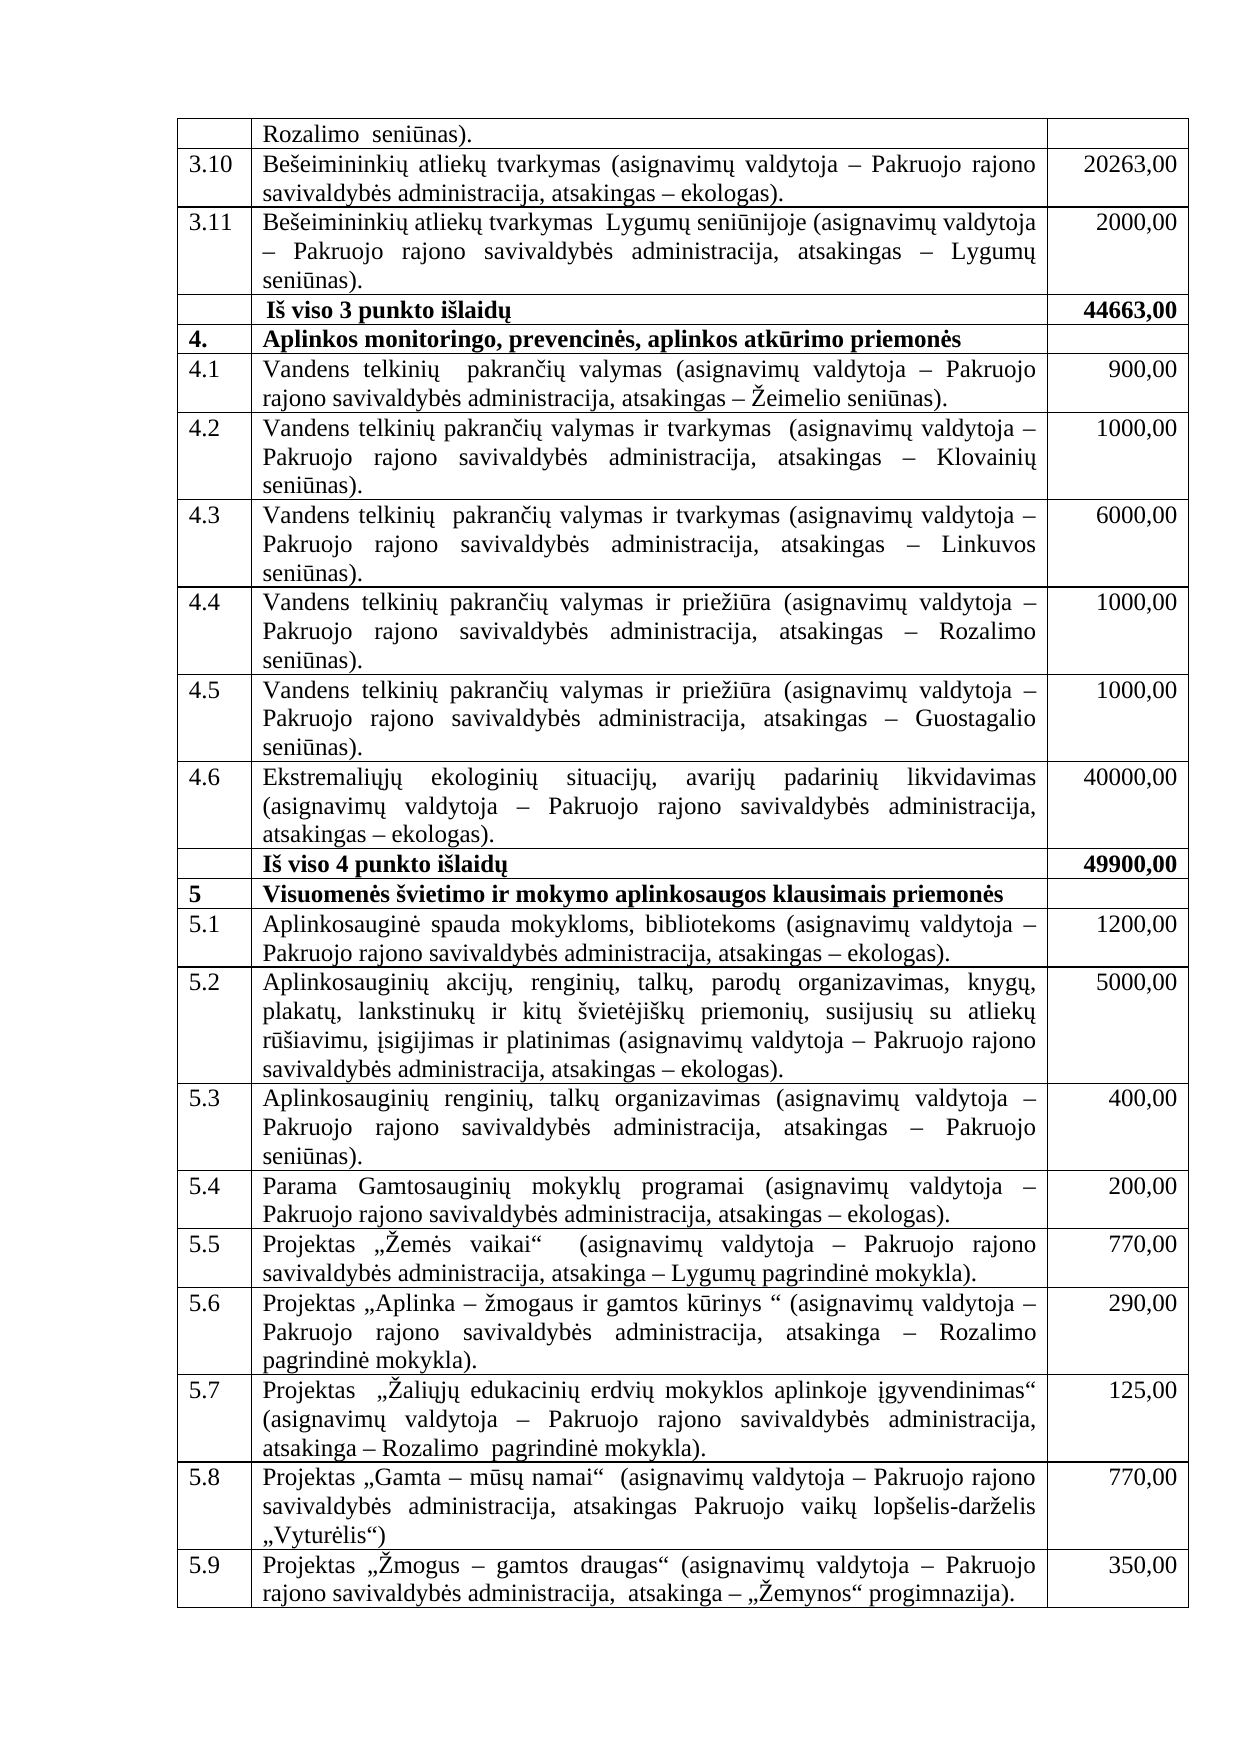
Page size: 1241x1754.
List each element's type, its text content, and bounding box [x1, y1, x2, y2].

table_cell 5.2 [178, 968, 251, 1082]
table_cell 1000,00 [1048, 413, 1188, 499]
table_cell 770,00 [1048, 1229, 1188, 1287]
table_cell Parama Gamtosauginių mokyklų programai (asignavimų valdytoja – Pakruojo rajono savivaldybės administracija, atsakingas – ekologas). [252, 1171, 1047, 1228]
table_cell 4.1 [178, 354, 251, 412]
table_cell 3.10 [178, 149, 251, 206]
table_cell 900,00 [1048, 354, 1188, 412]
table_cell 5000,00 [1048, 968, 1188, 1082]
table_cell 125,00 [1048, 1375, 1188, 1461]
table_cell 5.9 [178, 1550, 251, 1607]
table_cell 1000,00 [1048, 588, 1188, 674]
table_cell 290,00 [1048, 1288, 1188, 1374]
table_cell Vandens telkinių pakrančių valymas ir tvarkymas (asignavimų valdytoja – Pakruojo rajono savivaldybės administracija, atsakingas – Linkuvos seniūnas). [252, 500, 1047, 586]
table_cell Projektas „Gamta – mūsų namai“ (asignavimų valdytoja – Pakruojo rajono savivaldybės administracija, atsakingas Pakruojo vaikų lopšelis-darželis „Vyturėlis“) [252, 1463, 1047, 1549]
table_cell 4.3 [178, 500, 251, 586]
table_cell 5.4 [178, 1171, 251, 1228]
table_cell 5.8 [178, 1463, 251, 1549]
table_cell Vandens telkinių pakrančių valymas ir priežiūra (asignavimų valdytoja – Pakruojo rajono savivaldybės administracija, atsakingas – Rozalimo seniūnas). [252, 588, 1047, 674]
table_cell Rozalimo seniūnas). [252, 119, 1047, 148]
table_cell [178, 295, 251, 323]
table_cell 400,00 [1048, 1084, 1188, 1170]
table_cell Iš viso 3 punkto išlaidų [252, 295, 1047, 323]
table_cell [1048, 879, 1188, 908]
table_cell 6000,00 [1048, 500, 1188, 586]
table_cell 1200,00 [1048, 909, 1188, 966]
table_cell 44663,00 [1048, 295, 1188, 323]
table_cell 20263,00 [1048, 149, 1188, 206]
table_cell [178, 119, 251, 148]
table_cell [1048, 325, 1188, 353]
table_cell Projektas „Žemės vaikai“ (asignavimų valdytoja – Pakruojo rajono savivaldybės administracija, atsakinga – Lygumų pagrindinė mokykla). [252, 1229, 1047, 1287]
table_cell 49900,00 [1048, 849, 1188, 878]
table_cell [1048, 119, 1188, 148]
table_cell Vandens telkinių pakrančių valymas (asignavimų valdytoja – Pakruojo rajono savivaldybės administracija, atsakingas – Žeimelio seniūnas). [252, 354, 1047, 412]
table_cell 5.3 [178, 1084, 251, 1170]
table_cell Projektas „Žaliųjų edukacinių erdvių mokyklos aplinkoje įgyvendinimas“ (asignavimų valdytoja – Pakruojo rajono savivaldybės administracija, atsakinga – Rozalimo pagrindinė mokykla). [252, 1375, 1047, 1461]
table_cell Bešeimininkių atliekų tvarkymas Lygumų seniūnijoje (asignavimų valdytoja – Pakruojo rajono savivaldybės administracija, atsakingas – Lygumų seniūnas). [252, 208, 1047, 294]
table_cell 4.6 [178, 762, 251, 848]
table_cell 770,00 [1048, 1463, 1188, 1549]
table_cell 3.11 [178, 208, 251, 294]
table_cell 4.5 [178, 675, 251, 761]
table_cell 4.2 [178, 413, 251, 499]
table_cell Vandens telkinių pakrančių valymas ir tvarkymas (asignavimų valdytoja – Pakruojo rajono savivaldybės administracija, atsakingas – Klovainių seniūnas). [252, 413, 1047, 499]
table_cell 350,00 [1048, 1550, 1188, 1607]
table_cell Aplinkosauginių akcijų, renginių, talkų, parodų organizavimas, knygų, plakatų, lankstinukų ir kitų švietėjiškų priemonių, susijusių su atliekų rūšiavimu, įsigijimas ir platinimas (asignavimų valdytoja – Pakruojo rajono savivaldybės administracija, atsakingas – ekologas). [252, 968, 1047, 1082]
table_cell 5.6 [178, 1288, 251, 1374]
table_cell Vandens telkinių pakrančių valymas ir priežiūra (asignavimų valdytoja – Pakruojo rajono savivaldybės administracija, atsakingas – Guostagalio seniūnas). [252, 675, 1047, 761]
table_cell Aplinkosauginių renginių, talkų organizavimas (asignavimų valdytoja – Pakruojo rajono savivaldybės administracija, atsakingas – Pakruojo seniūnas). [252, 1084, 1047, 1170]
table_cell 1000,00 [1048, 675, 1188, 761]
table_cell 4.4 [178, 588, 251, 674]
table_cell Aplinkosauginė spauda mokykloms, bibliotekoms (asignavimų valdytoja – Pakruojo rajono savivaldybės administracija, atsakingas – ekologas). [252, 909, 1047, 966]
table_cell [178, 849, 251, 878]
table_cell Projektas „Aplinka – žmogaus ir gamtos kūrinys “ (asignavimų valdytoja – Pakruojo rajono savivaldybės administracija, atsakinga – Rozalimo pagrindinė mokykla). [252, 1288, 1047, 1374]
table_cell 200,00 [1048, 1171, 1188, 1228]
table_cell 40000,00 [1048, 762, 1188, 848]
table_cell Aplinkos monitoringo, prevencinės, aplinkos atkūrimo priemonės [252, 325, 1047, 353]
table_cell Ekstremaliųjų ekologinių situacijų, avarijų padarinių likvidavimas (asignavimų valdytoja – Pakruojo rajono savivaldybės administracija, atsakingas – ekologas). [252, 762, 1047, 848]
table_cell 5.7 [178, 1375, 251, 1461]
table_cell Iš viso 4 punkto išlaidų [252, 849, 1047, 878]
table_cell Projektas „Žmogus – gamtos draugas“ (asignavimų valdytoja – Pakruojo rajono savivaldybės administracija, atsakinga – „Žemynos“ progimnazija). [252, 1550, 1047, 1607]
table_cell 5.5 [178, 1229, 251, 1287]
table_cell 5.1 [178, 909, 251, 966]
table_cell 2000,00 [1048, 208, 1188, 294]
table_cell 4. [178, 325, 251, 353]
table_cell 5 [178, 879, 251, 908]
table_cell Bešeimininkių atliekų tvarkymas (asignavimų valdytoja – Pakruojo rajono savivaldybės administracija, atsakingas – ekologas). [252, 149, 1047, 206]
table_cell Visuomenės švietimo ir mokymo aplinkosaugos klausimais priemonės [252, 879, 1047, 908]
